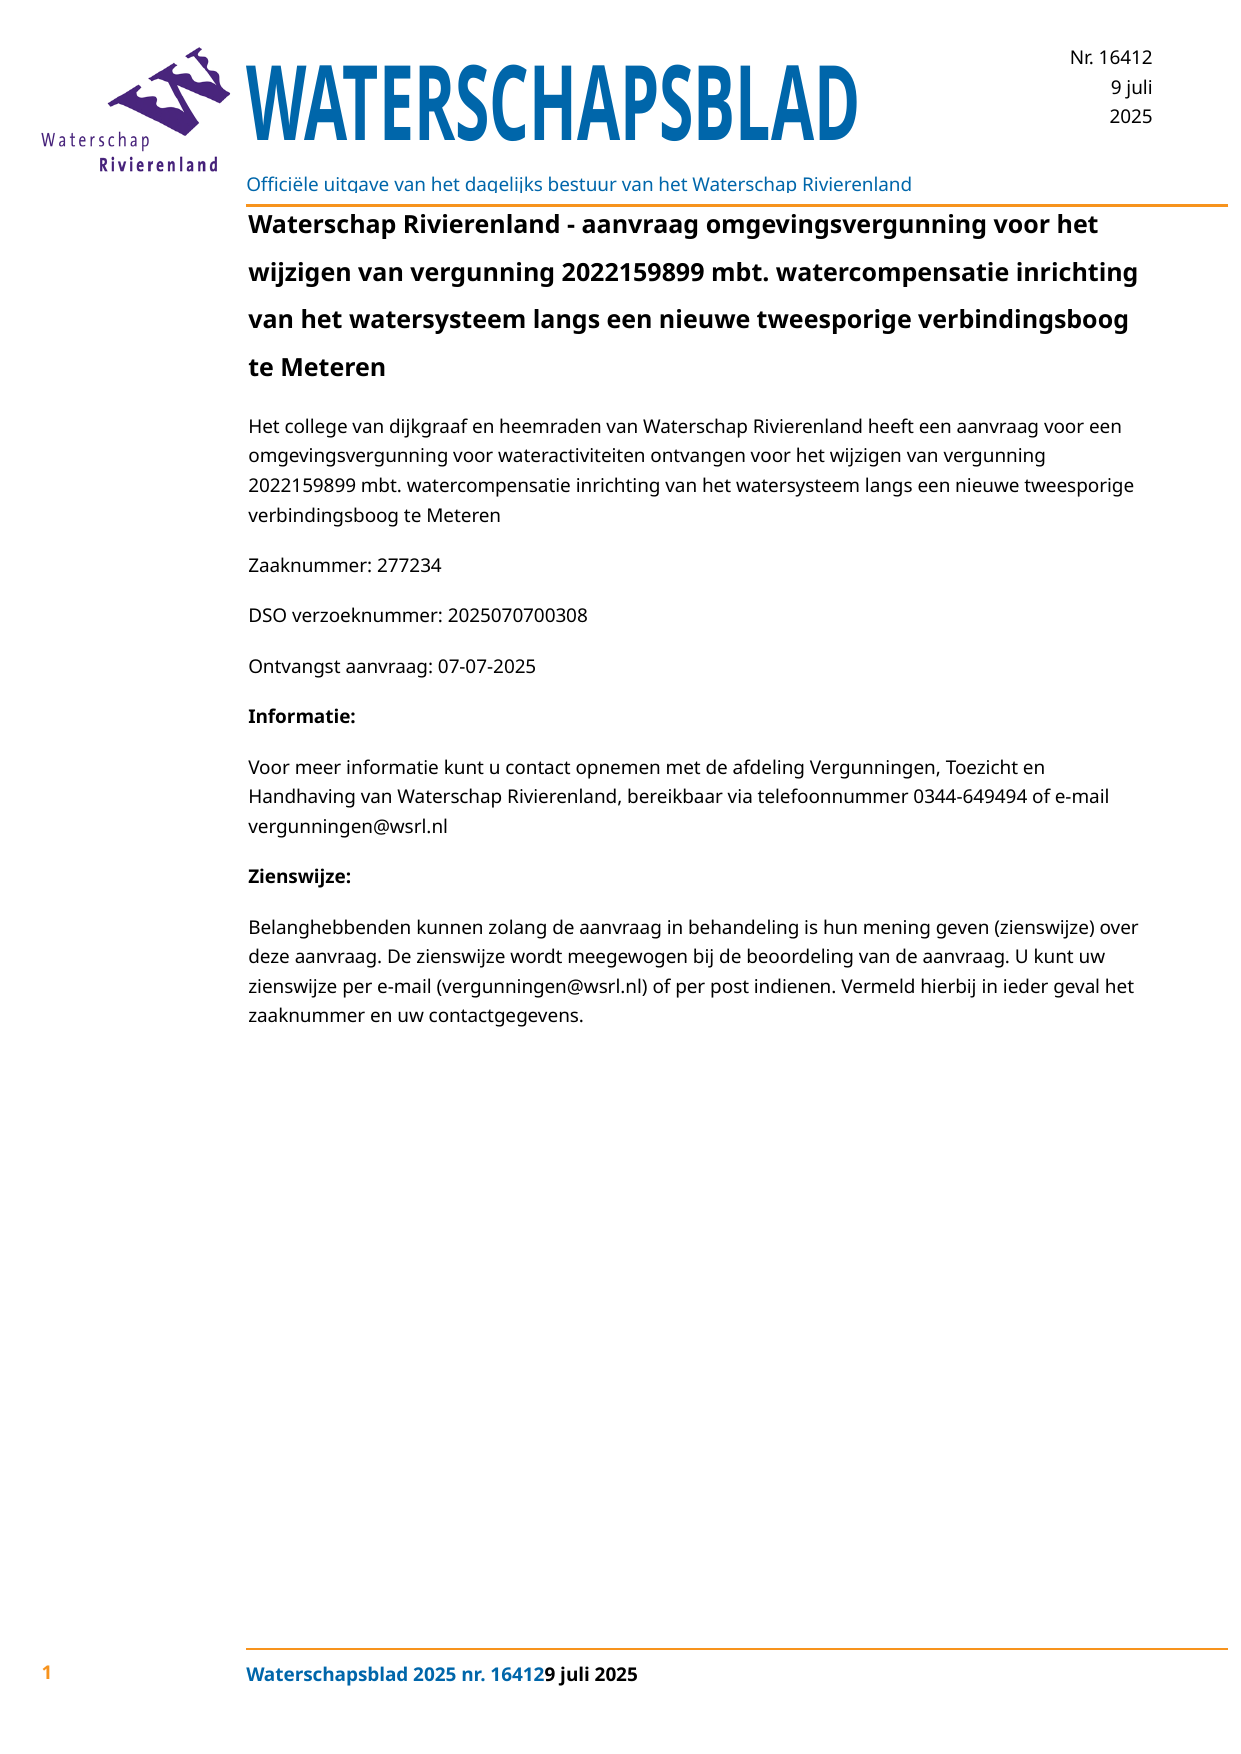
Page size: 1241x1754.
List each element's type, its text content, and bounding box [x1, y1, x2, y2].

text Belanghebbenden kunnen zolang de aanvraag in behandeling is hun mening geven (zienswijze) over deze aanvraag. De zienswijze wordt meegewogen bij de beoordeling van de aanvraag. U kunt uw zienswijze per e-mail (vergunningen@wsrl.nl) of per post indienen. Vermeld hierbij in ieder geval het zaaknummer en uw contactgegevens. [248, 914, 1152, 1028]
picture [41, 47, 231, 172]
text Zienswijze: [248, 863, 1152, 889]
text Informatie: [248, 703, 1152, 729]
text Voor meer informatie kunt u contact opnemen met de afdeling Vergunningen, Toezicht en Handhaving van Waterschap Rivierenland, bereikbaar via telefoonnummer 0344-649494 of e-mail vergunningen@wsrl.nl [248, 754, 1152, 839]
text Het college van dijkgraaf en heemraden van Waterschap Rivierenland heeft een aanvraag voor een omgevingsvergunning voor wateractiviteiten ontvangen voor het wijzigen van vergunning 2022159899 mbt. watercompensatie inrichting van het watersysteem langs een nieuwe tweesporige verbindingsboog te Meteren [248, 413, 1152, 528]
text Waterschap Rivierenland - aanvraag omgevingsvergunning voor het wijzigen van vergunning 2022159899 mbt. watercompensatie inrichting van het watersysteem langs een nieuwe tweesporige verbindingsboog te Meteren [248, 207, 1152, 384]
text Ontvangst aanvraag: 07-07-2025 [248, 653, 1152, 679]
text DSO verzoeknummer: 2025070700308 [248, 603, 1152, 628]
text Zaaknummer: 277234 [248, 552, 1152, 578]
